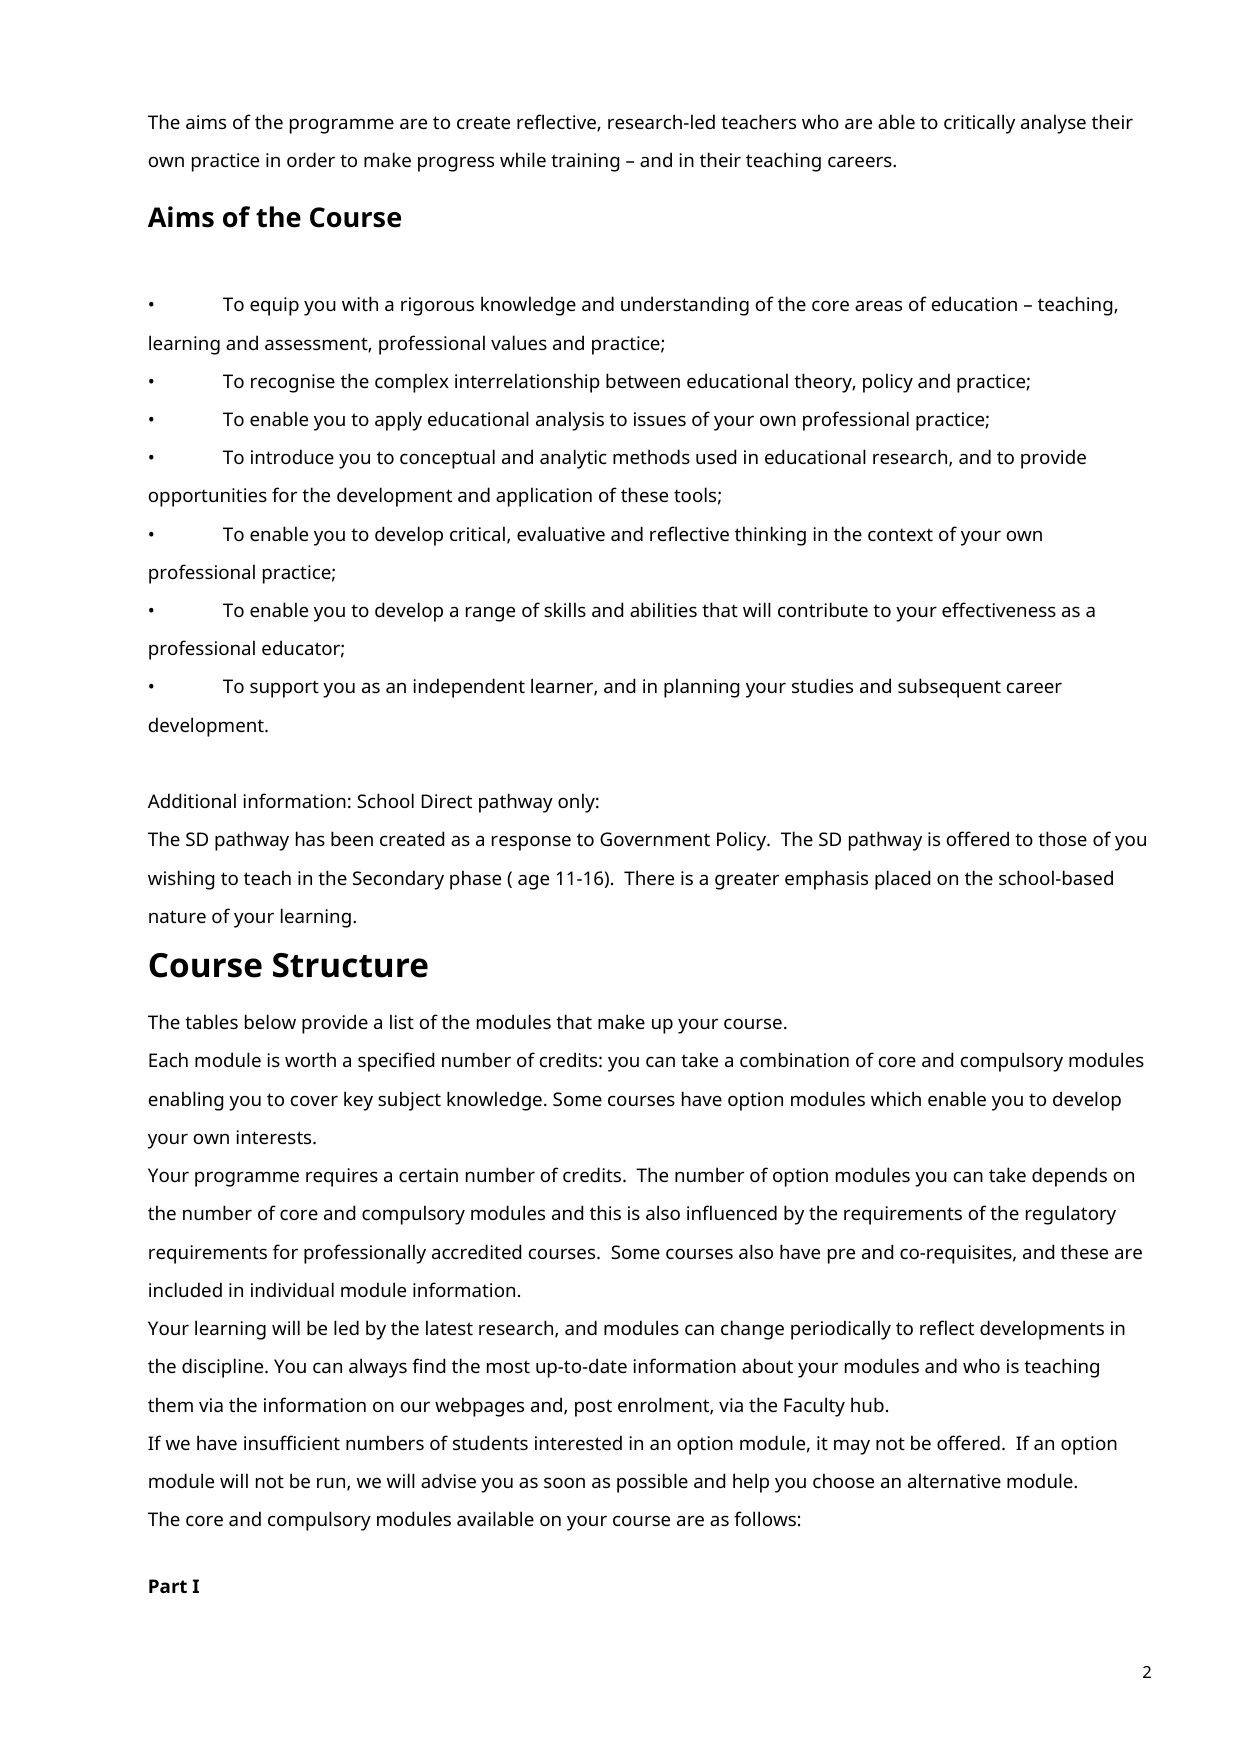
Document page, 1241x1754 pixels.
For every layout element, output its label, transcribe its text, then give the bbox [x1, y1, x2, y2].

text • To equip you with a rigorous knowledge and understanding of the core areas of education – teaching, learning and assessment, professional values and practice; • To recognise the complex interrelationship between educational theory, policy and practice; • To enable you to apply educational analysis to issues of your own professional practice; • To introduce you to conceptual and analytic methods used in educational research, and to provide opportunities for the development and application of these tools; • To enable you to develop critical, evaluative and reflective thinking in the context of your own professional practice; • To enable you to develop a range of skills and abilities that will contribute to your effectiveness as a professional educator; • To support you as an independent learner, and in planning your studies and subsequent career development. Additional information: School Direct pathway only: The SD pathway has been created as a response to Government Policy. The SD pathway is offered to those of you wishing to teach in the Secondary phase ( age 11-16). There is a greater emphasis placed on the school-based nature of your learning. [148, 292, 1152, 929]
table_header Part I [136, 1545, 1152, 1602]
text Each module is worth a specified number of credits: you can take a combination of core and compulsory modules enabling you to cover key subject knowledge. Some courses have option modules which enable you to develop your own interests. [148, 1048, 1152, 1150]
text Your learning will be led by the latest research, and modules can change periodically to reflect developments in the discipline. You can always find the most up-to-date information about your modules and who is teaching them via the information on our webpages and, post enrolment, via the Faculty hub. [148, 1315, 1152, 1417]
subtitle Aims of the Course [148, 198, 1152, 235]
text The core and compulsory modules available on your course are as follows: [148, 1507, 1152, 1532]
text Your programme requires a certain number of credits. The number of option modules you can take depends on the number of core and compulsory modules and this is also influenced by the requirements of the regulatory requirements for professionally accredited courses. Some courses also have pre and co-requisites, and these are included in individual module information. [148, 1162, 1152, 1303]
subtitle Course Structure [148, 941, 1152, 987]
text The tables below provide a list of the modules that make up your course. [148, 1009, 1152, 1035]
text The aims of the programme are to create reflective, research-led teachers who are able to critically analyse their own practice in order to make progress while training – and in their teaching careers. [148, 71, 1152, 173]
text If we have insufficient numbers of students interested in an option module, it may not be offered. If an option module will not be run, we will advise you as soon as possible and help you choose an alternative module. [148, 1430, 1152, 1494]
